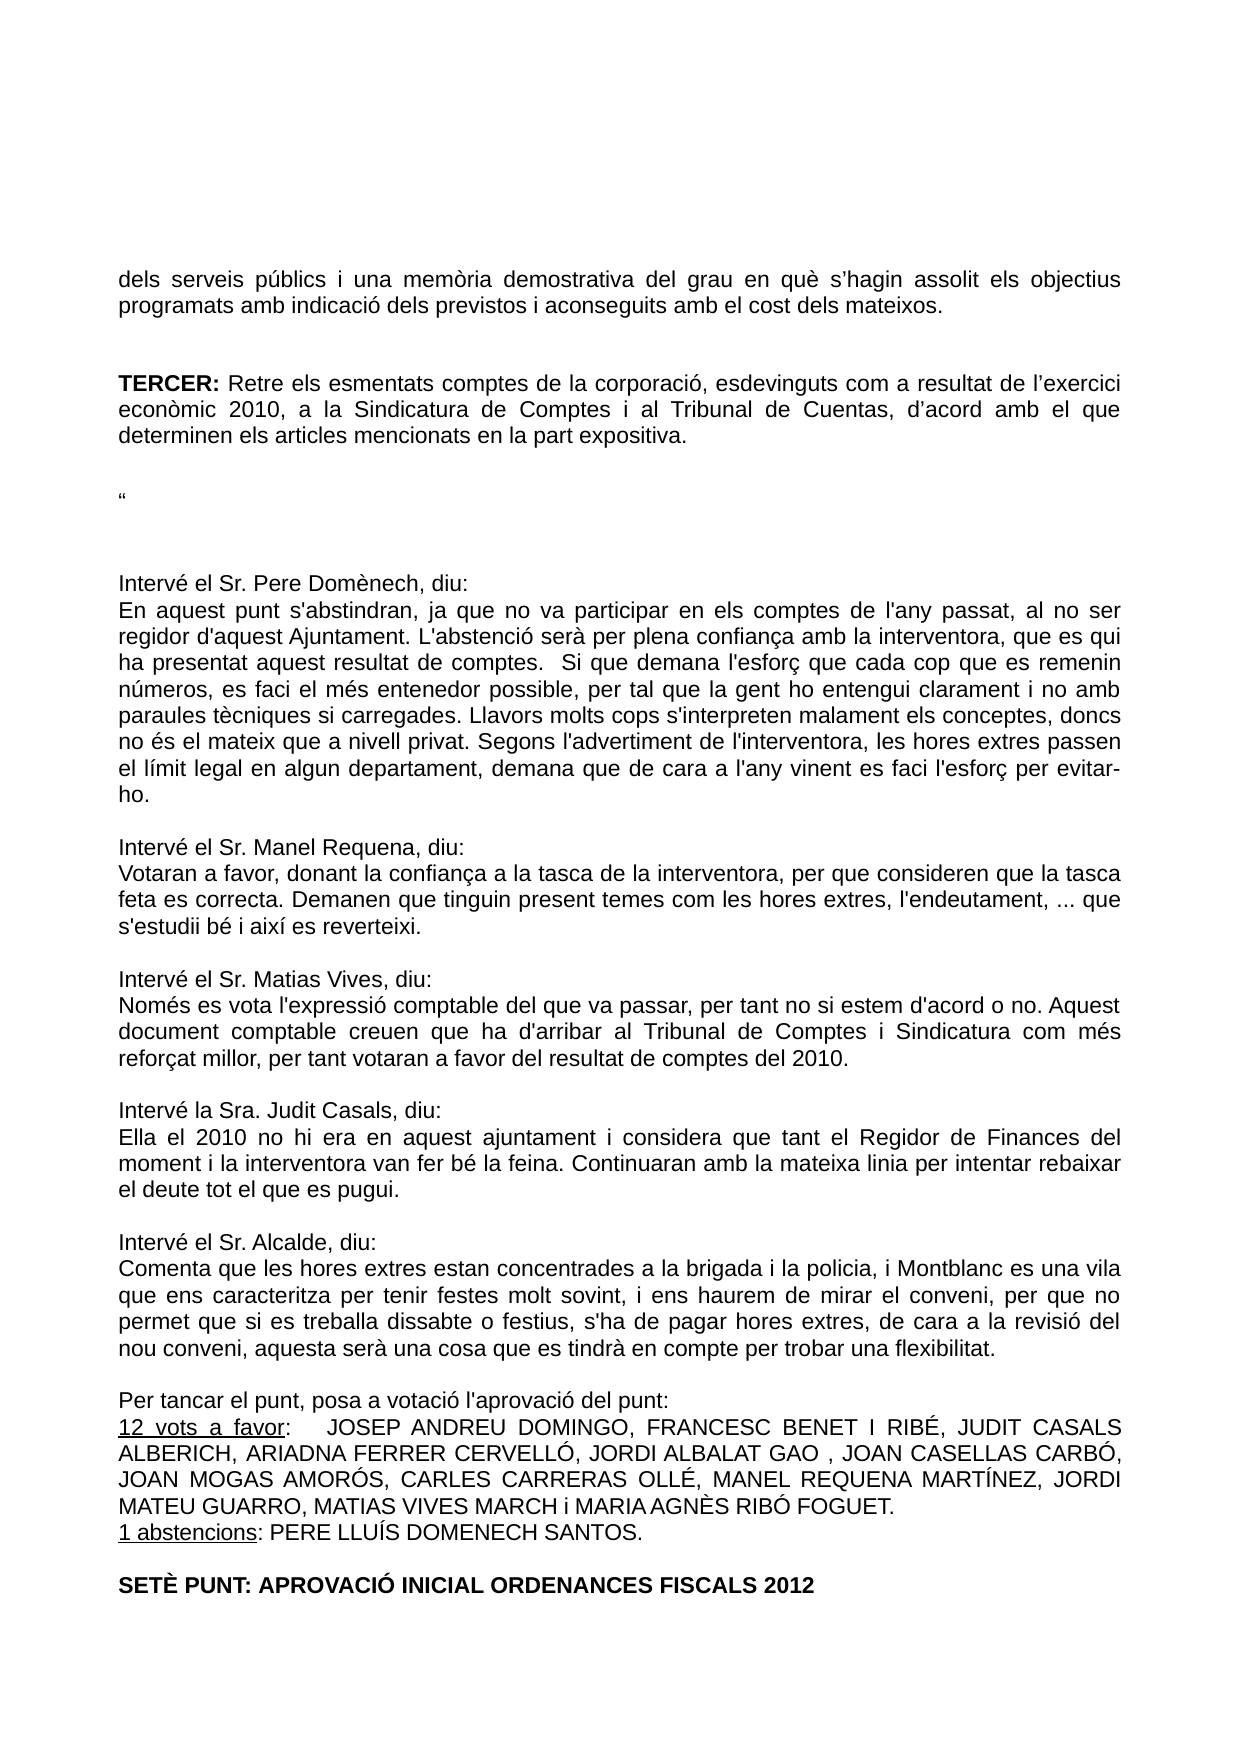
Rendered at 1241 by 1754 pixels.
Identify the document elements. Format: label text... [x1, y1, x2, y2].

text “ [118, 488, 1122, 514]
text TERCER: Retre els esmentats comptes de la corporació, esdevinguts com a resultat de l’exercici econòmic 2010, a la Sindicatura de Comptes i al Tribunal de Cuentas, d’acord amb el que determinen els articles mencionats en la part expositiva. [118, 370, 1122, 449]
text Intervé el Sr. Pere Domènech, diu: [118, 570, 1122, 597]
text Comenta que les hores extres estan concentrades a la brigada i la policia, i Montblanc es una vila que ens caracteritza per tenir festes molt sovint, i ens haurem de mirar el conveni, per que no permet que si es treballa dissabte o festius, s'ha de pagar hores extres, de cara a la revisió del nou conveni, aquesta serà una cosa que es tindrà en compte per trobar una flexibilitat. [118, 1255, 1122, 1361]
text Votaran a favor, donant la confiança a la tasca de la interventora, per que consideren que la tasca feta es correcta. Demanen que tinguin present temes com les hores extres, l'endeutament, ... que s'estudii bé i així es reverteixi. [118, 860, 1122, 939]
text Intervé el Sr. Alcalde, diu: [118, 1229, 1122, 1255]
text Intervé el Sr. Matias Vives, diu: [118, 966, 1122, 992]
text SETÈ PUNT: APROVACIÓ INICIAL ORDENANCES FISCALS 2012 [118, 1572, 1122, 1598]
text 1 abstencions: PERE LLUÍS DOMENECH SANTOS. [118, 1519, 1122, 1545]
text Només es vota l'expressió comptable del que va passar, per tant no si estem d'acord o no. Aquest document comptable creuen que ha d'arribar al Tribunal de Comptes i Sindicatura com més reforçat millor, per tant votaran a favor del resultat de comptes del 2010. [118, 992, 1122, 1071]
text Intervé el Sr. Manel Requena, diu: [118, 834, 1122, 860]
text 12 vots a favor: JOSEP ANDREU DOMINGO, FRANCESC BENET I RIBÉ, JUDIT CASALS ALBERICH, ARIADNA FERRER CERVELLÓ, JORDI ALBALAT GAO , JOAN CASELLAS CARBÓ, JOAN MOGAS AMORÓS, CARLES CARRERAS OLLÉ, MANEL REQUENA MARTÍNEZ, JORDI MATEU GUARRO, MATIAS VIVES MARCH i MARIA AGNÈS RIBÓ FOGUET. [118, 1413, 1122, 1519]
text Ella el 2010 no hi era en aquest ajuntament i considera que tant el Regidor de Finances del moment i la interventora van fer bé la feina. Continuaran amb la mateixa linia per intentar rebaixar el deute tot el que es pugui. [118, 1124, 1122, 1203]
text Per tancar el punt, posa a votació l'aprovació del punt: [118, 1387, 1122, 1413]
text Intervé la Sra. Judit Casals, diu: [118, 1097, 1122, 1124]
text dels serveis públics i una memòria demostrativa del grau en què s’hagin assolit els objectius programats amb indicació dels previstos i aconseguits amb el cost dels mateixos. [118, 266, 1122, 318]
text En aquest punt s'abstindran, ja que no va participar en els comptes de l'any passat, al no ser regidor d'aquest Ajuntament. L'abstenció serà per plena confiança amb la interventora, que es qui ha presentat aquest resultat de comptes. Si que demana l'esforç que cada cop que es remenin números, es faci el més entenedor possible, per tal que la gent ho entengui clarament i no amb paraules tècniques si carregades. Llavors molts cops s'interpreten malament els conceptes, doncs no és el mateix que a nivell privat. Segons l'advertiment de l'interventora, les hores extres passen el límit legal en algun departament, demana que de cara a l'any vinent es faci l'esforç per evitar-ho. [118, 597, 1122, 807]
